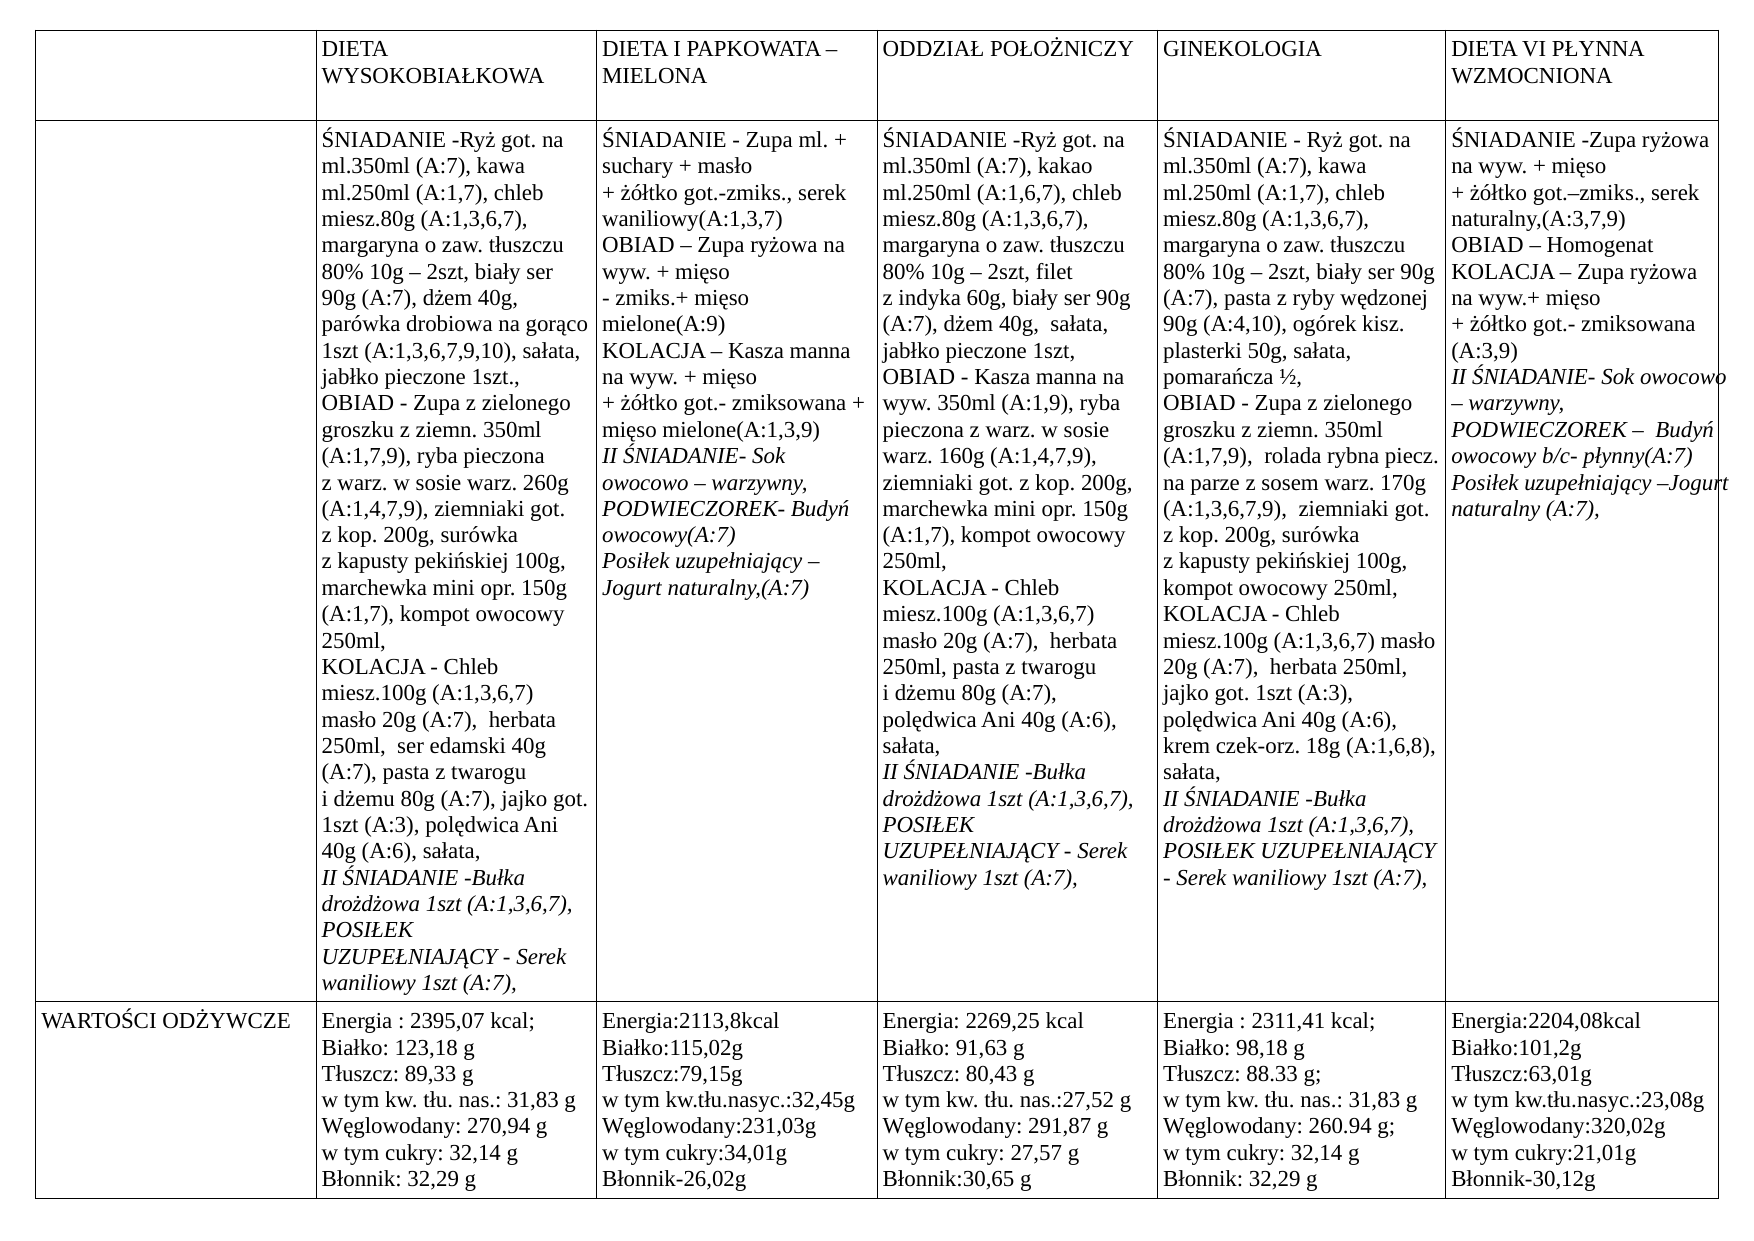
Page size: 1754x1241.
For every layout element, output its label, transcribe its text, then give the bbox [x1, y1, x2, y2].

table_cell DIETA I PAPKOWATA – MIELONA [597, 31, 877, 120]
table_cell ODDZIAŁ POŁOŻNICZY [878, 31, 1157, 120]
table_cell ŚNIADANIE - Zupa ml. + suchary + masło + żółtko got.-zmiks., serek waniliowy(A:1,3,7) OBIAD – Zupa ryżowa na wyw. + mięso - zmiks.+ mięso mielone(A:9) KOLACJA – Kasza manna na wyw. + mięso + żółtko got.- zmiksowana + mięso mielone(A:1,3,9) II ŚNIADANIE- Sok owocowo – warzywny, PODWIECZOREK- Budyń owocowy(A:7) Posiłek uzupełniający – Jogurt naturalny,(A:7) [597, 121, 877, 1001]
table_cell ŚNIADANIE -Zupa ryżowa na wyw. + mięso + żółtko got.–zmiks., serek naturalny,(A:3,7,9) OBIAD – Homogenat KOLACJA – Zupa ryżowa na wyw.+ mięso + żółtko got.- zmiksowana (A:3,9) II ŚNIADANIE- Sok owocowo – warzywny, PODWIECZOREK – Budyń owocowy b/c- płynny(A:7) Posiłek uzupełniający –Jogurt naturalny (A:7), [1446, 121, 1718, 1001]
table_cell Energia:2113,8kcal Białko:115,02g Tłuszcz:79,15g w tym kw.tłu.nasyc.:32,45g Węglowodany:231,03g w tym cukry:34,01g Błonnik-26,02g [597, 1002, 877, 1197]
table_cell Energia:2204,08kcal Białko:101,2g Tłuszcz:63,01g w tym kw.tłu.nasyc.:23,08g Węglowodany:320,02g w tym cukry:21,01g Błonnik-30,12g [1446, 1002, 1718, 1197]
table_cell ŚNIADANIE -Ryż got. na ml.350ml (A:7), kawa ml.250ml (A:1,7), chleb miesz.80g (A:1,3,6,7), margaryna o zaw. tłuszczu 80% 10g – 2szt, biały ser 90g (A:7), dżem 40g, parówka drobiowa na gorąco 1szt (A:1,3,6,7,9,10), sałata, jabłko pieczone 1szt., OBIAD - Zupa z zielonego groszku z ziemn. 350ml (A:1,7,9), ryba pieczona z warz. w sosie warz. 260g (A:1,4,7,9), ziemniaki got. z kop. 200g, surówka z kapusty pekińskiej 100g, marchewka mini opr. 150g (A:1,7), kompot owocowy 250ml, KOLACJA - Chleb miesz.100g (A:1,3,6,7) masło 20g (A:7), herbata 250ml, ser edamski 40g (A:7), pasta z twarogu i dżemu 80g (A:7), jajko got. 1szt (A:3), polędwica Ani 40g (A:6), sałata, II ŚNIADANIE -Bułka drożdżowa 1szt (A:1,3,6,7), POSIŁEK UZUPEŁNIAJĄCY - Serek waniliowy 1szt (A:7), [317, 121, 596, 1001]
table_cell ŚNIADANIE -Ryż got. na ml.350ml (A:7), kakao ml.250ml (A:1,6,7), chleb miesz.80g (A:1,3,6,7), margaryna o zaw. tłuszczu 80% 10g – 2szt, filet z indyka 60g, biały ser 90g (A:7), dżem 40g, sałata, jabłko pieczone 1szt, OBIAD - Kasza manna na wyw. 350ml (A:1,9), ryba pieczona z warz. w sosie warz. 160g (A:1,4,7,9), ziemniaki got. z kop. 200g, marchewka mini opr. 150g (A:1,7), kompot owocowy 250ml, KOLACJA - Chleb miesz.100g (A:1,3,6,7) masło 20g (A:7), herbata 250ml, pasta z twarogu i dżemu 80g (A:7), polędwica Ani 40g (A:6), sałata, II ŚNIADANIE -Bułka drożdżowa 1szt (A:1,3,6,7), POSIŁEK UZUPEŁNIAJĄCY - Serek waniliowy 1szt (A:7), [878, 121, 1157, 1001]
table_cell WARTOŚCI ODŻYWCZE [36, 1002, 316, 1197]
table_cell DIETA WYSOKOBIAŁKOWA [317, 31, 596, 120]
table_cell DIETA VI PŁYNNA WZMOCNIONA [1446, 31, 1718, 120]
table_cell Energia : 2311,41 kcal; Białko: 98,18 g Tłuszcz: 88.33 g; w tym kw. tłu. nas.: 31,83 g Węglowodany: 260.94 g; w tym cukry: 32,14 g Błonnik: 32,29 g [1158, 1002, 1445, 1197]
table_cell GINEKOLOGIA [1158, 31, 1445, 120]
table_cell [36, 121, 316, 1001]
table_cell Energia: 2269,25 kcal Białko: 91,63 g Tłuszcz: 80,43 g w tym kw. tłu. nas.:27,52 g Węglowodany: 291,87 g w tym cukry: 27,57 g Błonnik:30,65 g [878, 1002, 1157, 1197]
table_cell Energia : 2395,07 kcal; Białko: 123,18 g Tłuszcz: 89,33 g w tym kw. tłu. nas.: 31,83 g Węglowodany: 270,94 g w tym cukry: 32,14 g Błonnik: 32,29 g [317, 1002, 596, 1197]
table_cell [36, 31, 316, 120]
table_cell ŚNIADANIE - Ryż got. na ml.350ml (A:7), kawa ml.250ml (A:1,7), chleb miesz.80g (A:1,3,6,7), margaryna o zaw. tłuszczu 80% 10g – 2szt, biały ser 90g (A:7), pasta z ryby wędzonej 90g (A:4,10), ogórek kisz. plasterki 50g, sałata, pomarańcza ½, OBIAD - Zupa z zielonego groszku z ziemn. 350ml (A:1,7,9), rolada rybna piecz. na parze z sosem warz. 170g (A:1,3,6,7,9), ziemniaki got. z kop. 200g, surówka z kapusty pekińskiej 100g, kompot owocowy 250ml, KOLACJA - Chleb miesz.100g (A:1,3,6,7) masło 20g (A:7), herbata 250ml, jajko got. 1szt (A:3), polędwica Ani 40g (A:6), krem czek-orz. 18g (A:1,6,8), sałata, II ŚNIADANIE -Bułka drożdżowa 1szt (A:1,3,6,7), POSIŁEK UZUPEŁNIAJĄCY - Serek waniliowy 1szt (A:7), [1158, 121, 1445, 1001]
